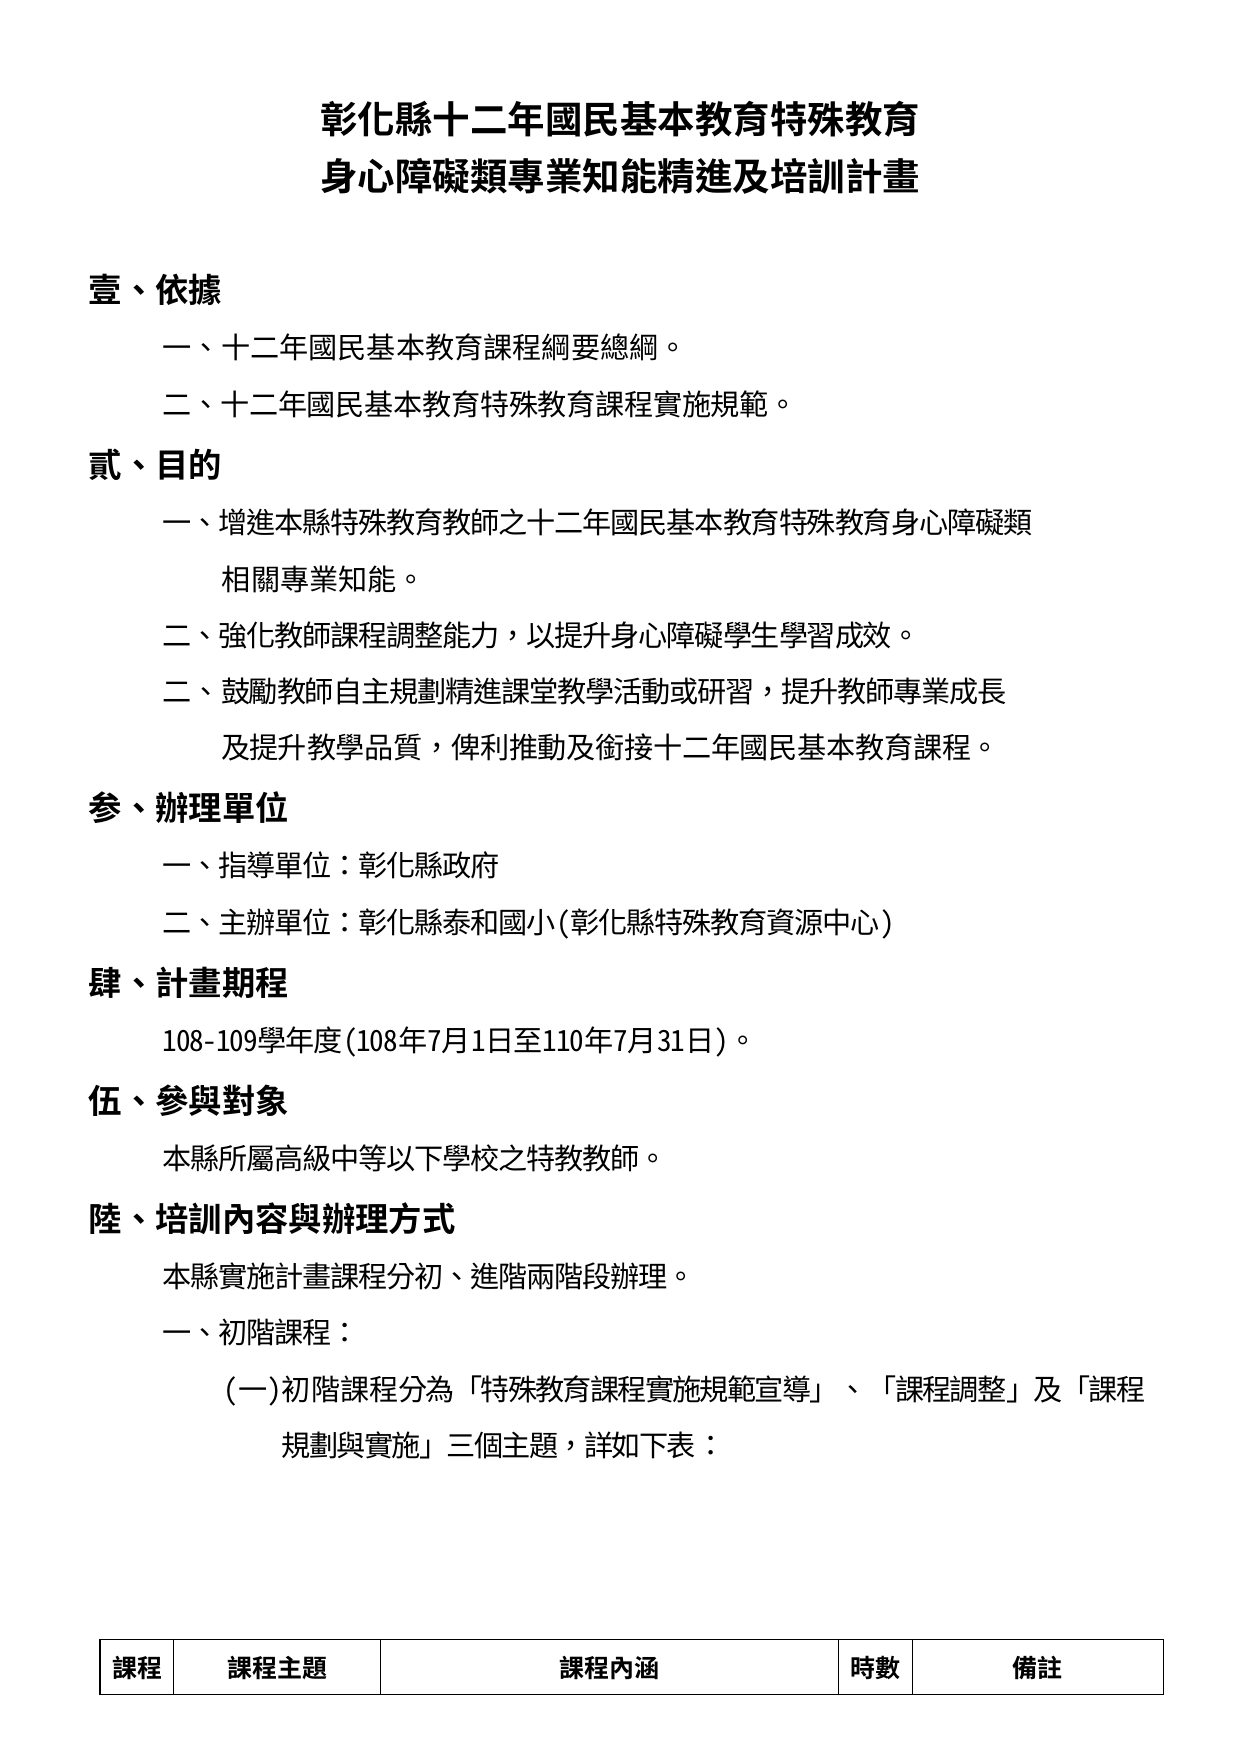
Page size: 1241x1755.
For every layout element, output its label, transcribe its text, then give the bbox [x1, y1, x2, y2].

subtitle 貳、目的 [89, 432, 1152, 489]
text 一、十二年國民基本教育課程綱要總綱。 [162, 314, 1152, 370]
table_header 備註 [913, 1640, 1163, 1694]
subtitle 伍、參與對象 [89, 1068, 1152, 1124]
subtitle 参、辦理單位 [89, 776, 1152, 832]
text (一)初階課程分為「特殊教育課程實施規範宣導」、「課程調整」及「課程規劃與實施」三個主題，詳如下表： [223, 1356, 1151, 1468]
subtitle 彰化縣十二年國民基本教育特殊教育 [89, 89, 1152, 145]
table_header 課程 [101, 1640, 173, 1694]
text 一、初階課程： [162, 1299, 1034, 1355]
subtitle 肆、計畫期程 [89, 950, 1152, 1006]
table_header 時數 [839, 1640, 912, 1694]
table_header 課程主題 [174, 1640, 380, 1694]
text 一、增進本縣特殊教育教師之十二年國民基本教育特殊教育身心障礙類相關專業知能。 [162, 489, 1034, 601]
subtitle 壹、依據 [89, 257, 1152, 314]
text 108-109學年度(108年7月1日至110年7月31日)。 [162, 1006, 1034, 1062]
subtitle 陸、培訓內容與辦理方式 [89, 1186, 1152, 1242]
text 二、鼓勵教師自主規劃精進課堂教學活動或研習，提升教師專業成長及提升教學品質，俾利推動及銜接十二年國民基本教育課程。 [162, 657, 1013, 770]
text 二、主辦單位：彰化縣泰和國小(彰化縣特殊教育資源中心) [162, 888, 1034, 944]
text 本縣所屬高級中等以下學校之特教教師。 [162, 1124, 1034, 1181]
text 二、強化教師課程調整能力，以提升身心障礙學生學習成效。 [162, 601, 1034, 657]
text 二、十二年國民基本教育特殊教育課程實施規範。 [162, 371, 955, 427]
subtitle 身心障礙類專業知能精進及培訓計畫 [89, 145, 1152, 201]
text 本縣實施計畫課程分初、進階兩階段辦理。 [162, 1242, 1034, 1299]
text 一、指導單位：彰化縣政府 [162, 832, 1034, 888]
table_header 課程內涵 [381, 1640, 838, 1694]
